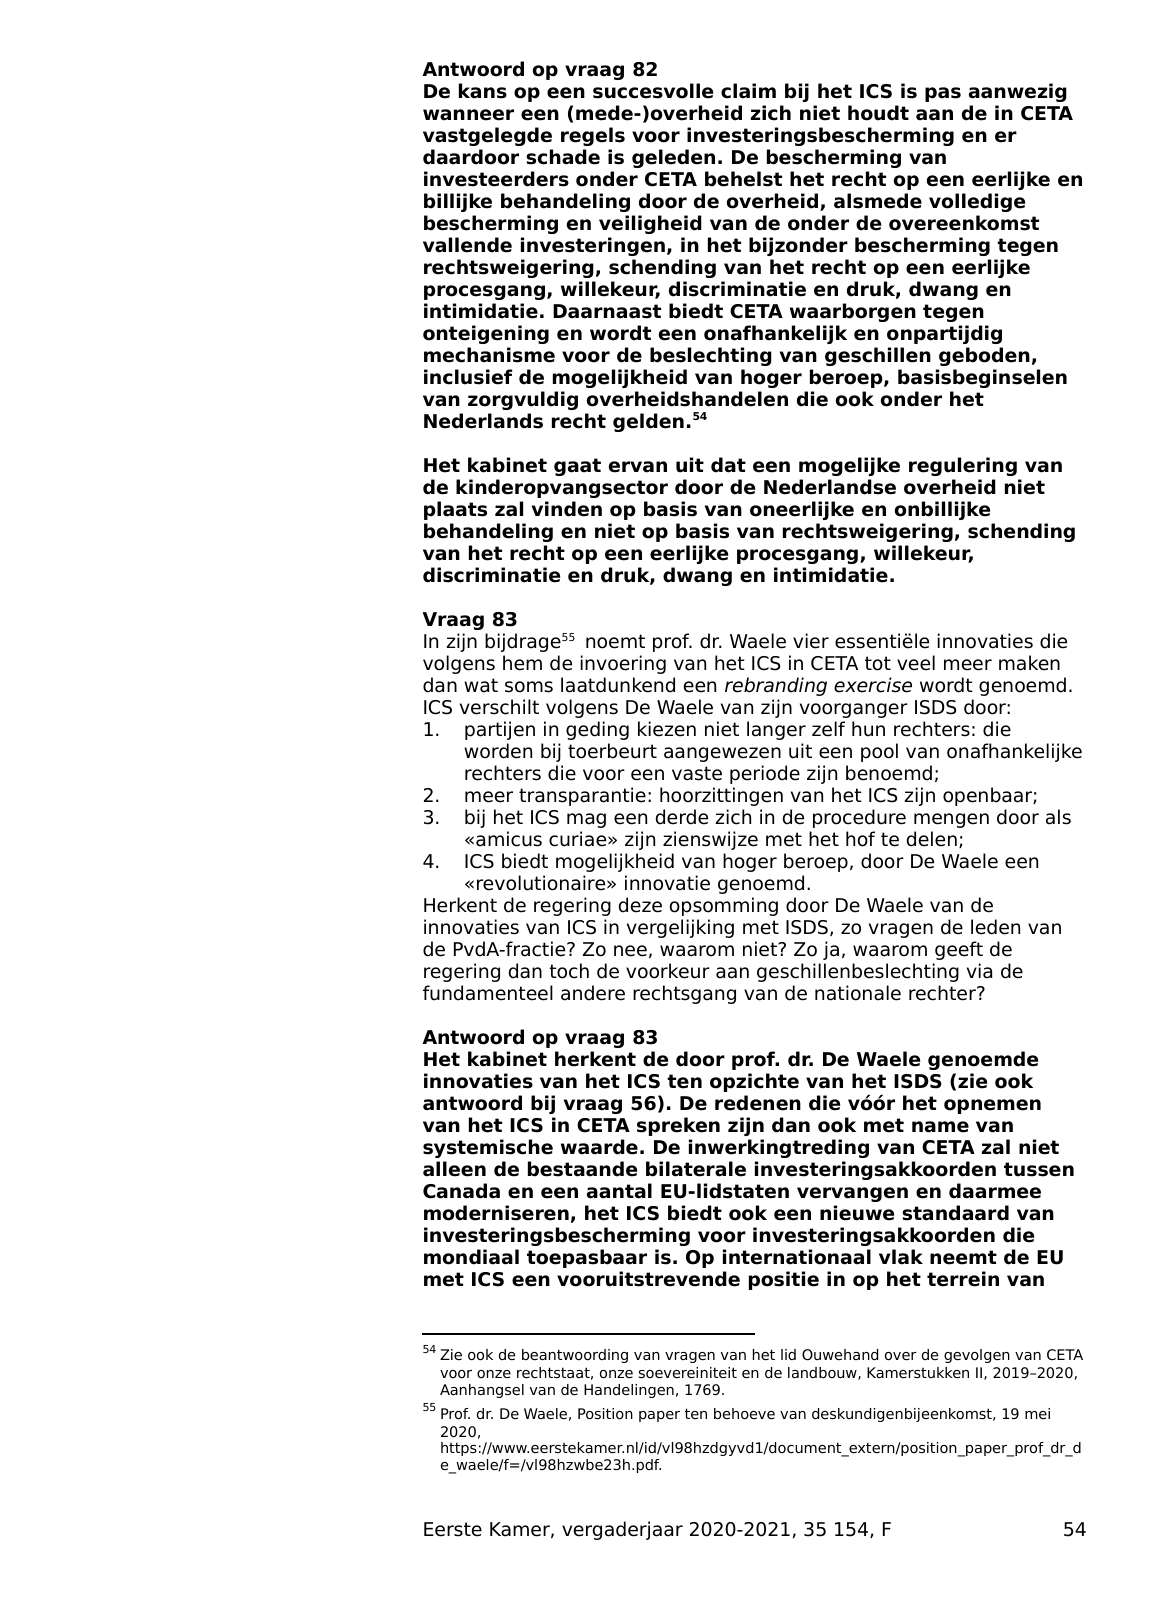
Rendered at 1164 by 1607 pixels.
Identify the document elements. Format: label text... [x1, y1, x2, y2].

text Vraag 83 [422, 609, 1087, 631]
text Zie ook de beantwoording van vragen van het lid Ouwehand over de gevolgen van CETA voor onze rechtstaat, onze soevereiniteit en de landbouw, Kamerstukken II, 2019–2020, Aanhangsel van de Handelingen, 1769. [422, 1343, 1087, 1399]
text De kans op een succesvolle claim bij het ICS is pas aanwezig wanneer een (mede-)overheid zich niet houdt aan de in CETA vastgelegde regels voor investeringsbescherming en er daardoor schade is geleden. De bescherming van investeerders onder CETA behelst het recht op een eerlijke en billijke behandeling door de overheid, alsmede volledige bescherming en veiligheid van de onder de overeenkomst vallende investeringen, in het bijzonder bescherming tegen rechtsweigering, schending van het recht op een eerlijke procesgang, willekeur, discriminatie en druk, dwang en intimidatie. Daarnaast biedt CETA waarborgen tegen onteigening en wordt een onafhankelijk en onpartijdig mechanisme voor de beslechting van geschillen geboden, inclusief de mogelijkheid van hoger beroep, basisbeginselen van zorgvuldig overheidshandelen die ook onder het Nederlands recht gelden. [422, 81, 1087, 433]
text Het kabinet gaat ervan uit dat een mogelijke regulering van de kinderopvangsector door de Nederlandse overheid niet plaats zal vinden op basis van oneerlijke en onbillijke behandeling en niet op basis van rechtsweigering, schending van het recht op een eerlijke procesgang, willekeur, discriminatie en druk, dwang en intimidatie. [422, 455, 1087, 587]
text Prof. dr. De Waele, Position paper ten behoeve van deskundigenbijeenkomst, 19 mei 2020, https://www.eerstekamer.nl/id/vl98hzdgyvd1/document_extern/position_paper_prof_dr_de_waele/f=/vl98hzwbe23h.pdf. [422, 1402, 1087, 1474]
text 2. meer transparantie: hoorzittingen van het ICS zijn openbaar; [422, 785, 1087, 807]
text Antwoord op vraag 82 [422, 59, 1087, 81]
text Het kabinet herkent de door prof. dr. De Waele genoemde innovaties van het ICS ten opzichte van het ISDS (zie ook antwoord bij vraag 56). De redenen die vóór het opnemen van het ICS in CETA spreken zijn dan ook met name van systemische waarde. De inwerkingtreding van CETA zal niet alleen de bestaande bilaterale investeringsakkoorden tussen Canada en een aantal EU-lidstaten vervangen en daarmee moderniseren, het ICS biedt ook een nieuwe standaard van investeringsbescherming voor investeringsakkoorden die mondiaal toepasbaar is. Op internationaal vlak neemt de EU met ICS een vooruitstrevende positie in op het terrein van [422, 1049, 1087, 1291]
text 4. ICS biedt mogelijkheid van hoger beroep, door De Waele een «revolutionaire» innovatie genoemd. [422, 851, 1087, 895]
text 1. partijen in geding kiezen niet langer zelf hun rechters: die worden bij toerbeurt aangewezen uit een pool van onafhankelijke rechters die voor een vaste periode zijn benoemd; [422, 719, 1087, 785]
text Antwoord op vraag 83 [422, 1027, 1087, 1049]
text In zijn bijdrage noemt prof. dr. Waele vier essentiële innovaties die volgens hem de invoering van het ICS in CETA tot veel meer maken dan wat soms laatdunkend een rebranding exercise wordt genoemd. ICS verschilt volgens De Waele van zijn voorganger ISDS door: [422, 631, 1087, 719]
text Herkent de regering deze opsomming door De Waele van de innovaties van ICS in vergelijking met ISDS, zo vragen de leden van de PvdA-fractie? Zo nee, waarom niet? Zo ja, waarom geeft de regering dan toch de voorkeur aan geschillenbeslechting via de fundamenteel andere rechtsgang van de nationale rechter? [422, 895, 1087, 1004]
text 3. bij het ICS mag een derde zich in de procedure mengen door als «amicus curiae» zijn zienswijze met het hof te delen; [422, 807, 1087, 851]
